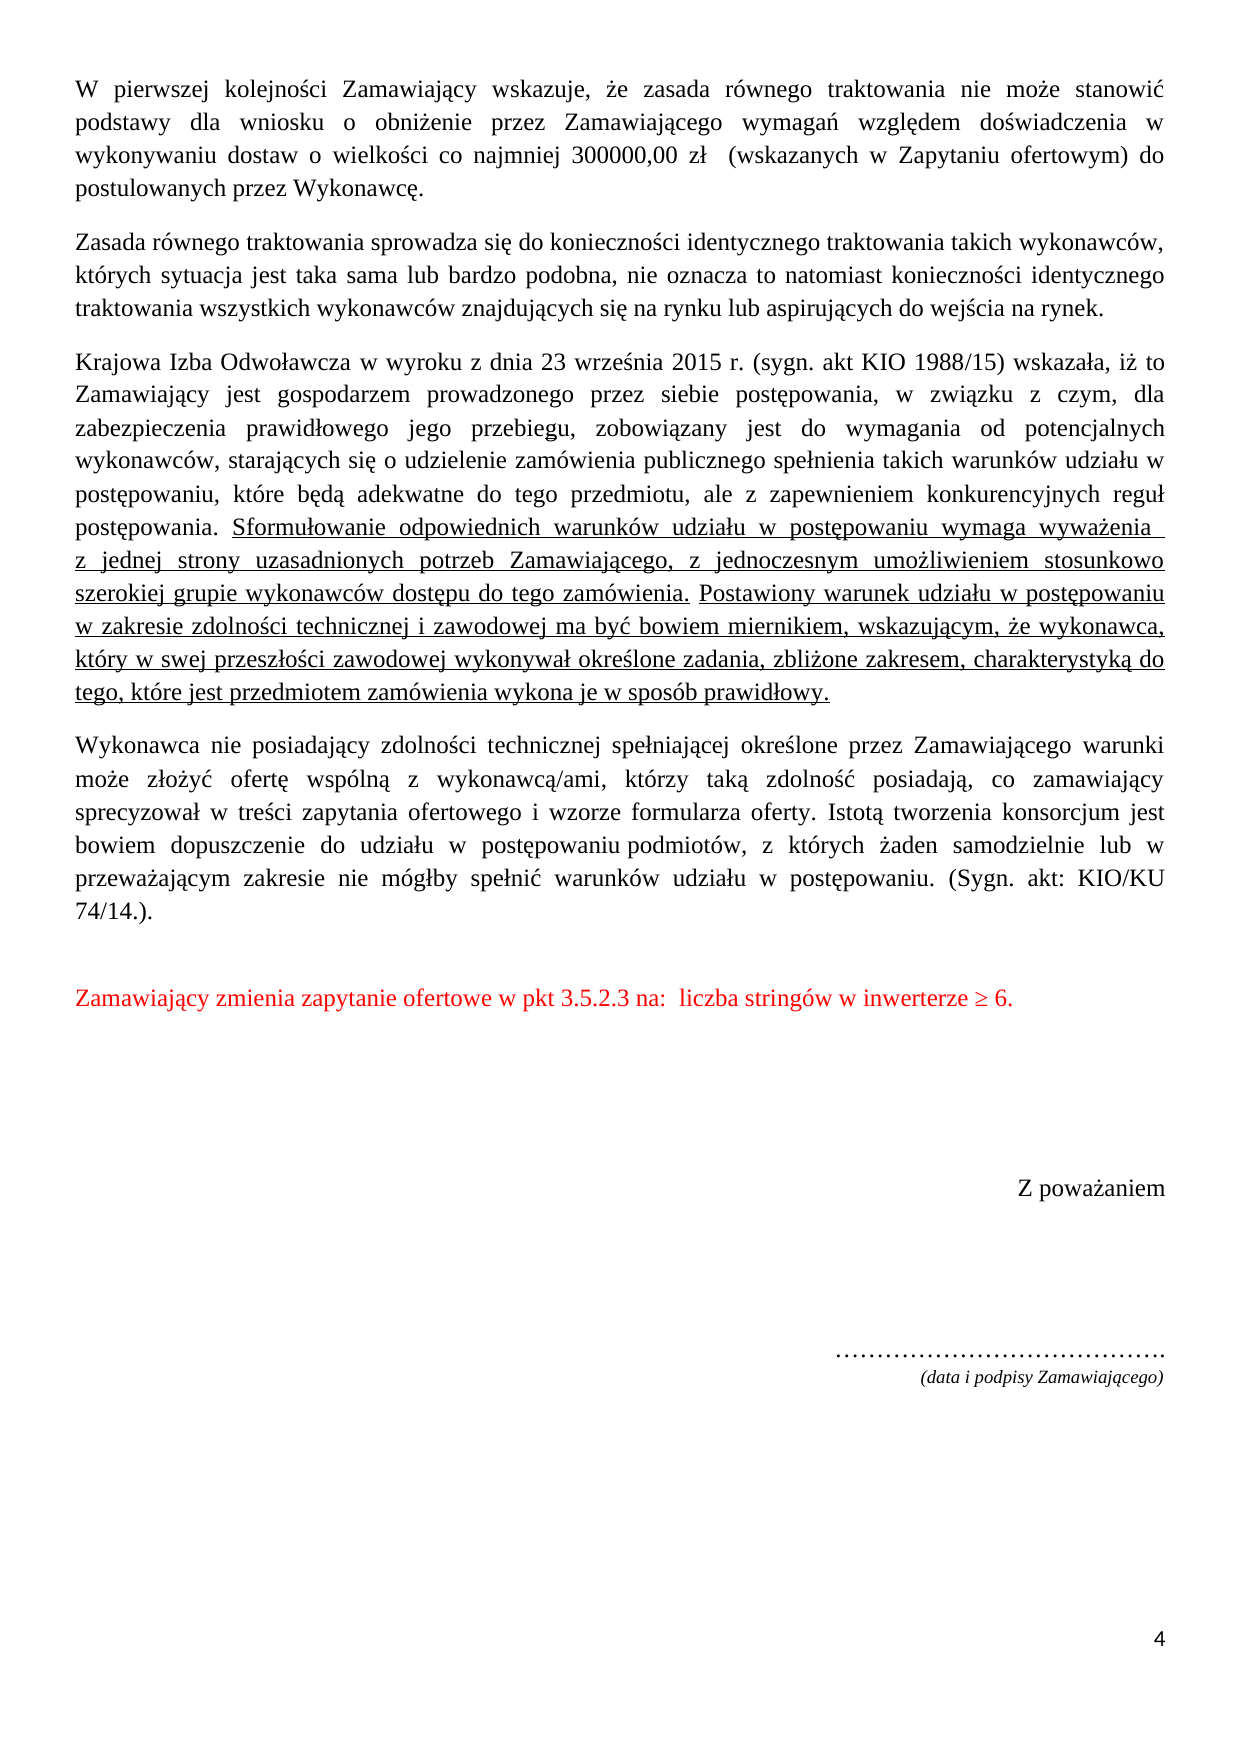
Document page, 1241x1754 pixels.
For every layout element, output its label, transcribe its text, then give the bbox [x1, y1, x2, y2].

text Krajowa Izba Odwoławcza w wyroku z dnia 23 września 2015 r. (sygn. akt KIO 1988/15) wskazała, iż to Zamawiający jest gospodarzem prowadzonego przez siebie postępowania, w związku z czym, dla zabezpieczenia prawidłowego jego przebiegu, zobowiązany jest do wymagania od potencjalnych wykonawców, starających się o udzielenie zamówienia publicznego spełnienia takich warunków udziału w postępowaniu, które będą adekwatne do tego przedmiotu, ale z zapewnieniem konkurencyjnych reguł postępowania. Sformułowanie odpowiednich warunków udziału w postępowaniu wymaga wyważenia z jednej strony uzasadnionych potrzeb Zamawiającego, z jednoczesnym umożliwieniem stosunkowo [75, 347, 1165, 570]
text tego, które jest przedmiotem zamówienia wykona je w sposób prawidłowy. [75, 670, 1165, 706]
text W pierwszej kolejności Zamawiający wskazuje, że zasada równego traktowania nie może stanowić podstawy dla wniosku o obniżenie przez Zamawiającego wymagań względem doświadczenia w wykonywaniu dostaw o wielkości co najmniej 300000,00 zł (wskazanych w Zapytaniu ofertowym) do postulowanych przez Wykonawcę. [75, 74, 1165, 202]
text …………………………………. (data i podpisy Zamawiającego) [75, 1334, 1165, 1388]
text Z poważaniem [75, 1173, 1165, 1202]
text szerokiej grupie wykonawców dostępu do tego zamówienia. Postawiony warunek udziału w postępowaniu w zakresie zdolności technicznej i zawodowej ma być bowiem miernikiem, wskazującym, że wykonawca, [75, 571, 1165, 636]
text Zasada równego traktowania sprowadza się do konieczności identycznego traktowania takich wykonawców, których sytuacja jest taka sama lub bardzo podobna, nie oznacza to natomiast konieczności identycznego traktowania wszystkich wykonawców znajdujących się na rynku lub aspirujących do wejścia na rynek. [75, 227, 1165, 321]
text Wykonawca nie posiadający zdolności technicznej spełniającej określone przez Zamawiającego warunki może złożyć ofertę wspólną z wykonawcą/ami, którzy taką zdolność posiadają, co zamawiający sprecyzował w treści zapytania ofertowego i wzorze formularza oferty. Istotą tworzenia konsorcjum jest bowiem dopuszczenie do udziału w postępowaniu podmiotów, z których żaden samodzielnie lub w przeważającym zakresie nie mógłby spełnić warunków udziału w postępowaniu. (Sygn. akt: KIO/KU 74/14.). [75, 731, 1165, 924]
text który w swej przeszłości zawodowej wykonywał określone zadania, zbliżone zakresem, charakterystyką do [75, 637, 1165, 669]
text Zamawiający zmienia zapytanie ofertowe w pkt 3.5.2.3 na: liczba stringów w inwerterze ≥ 6. [75, 983, 1165, 1011]
